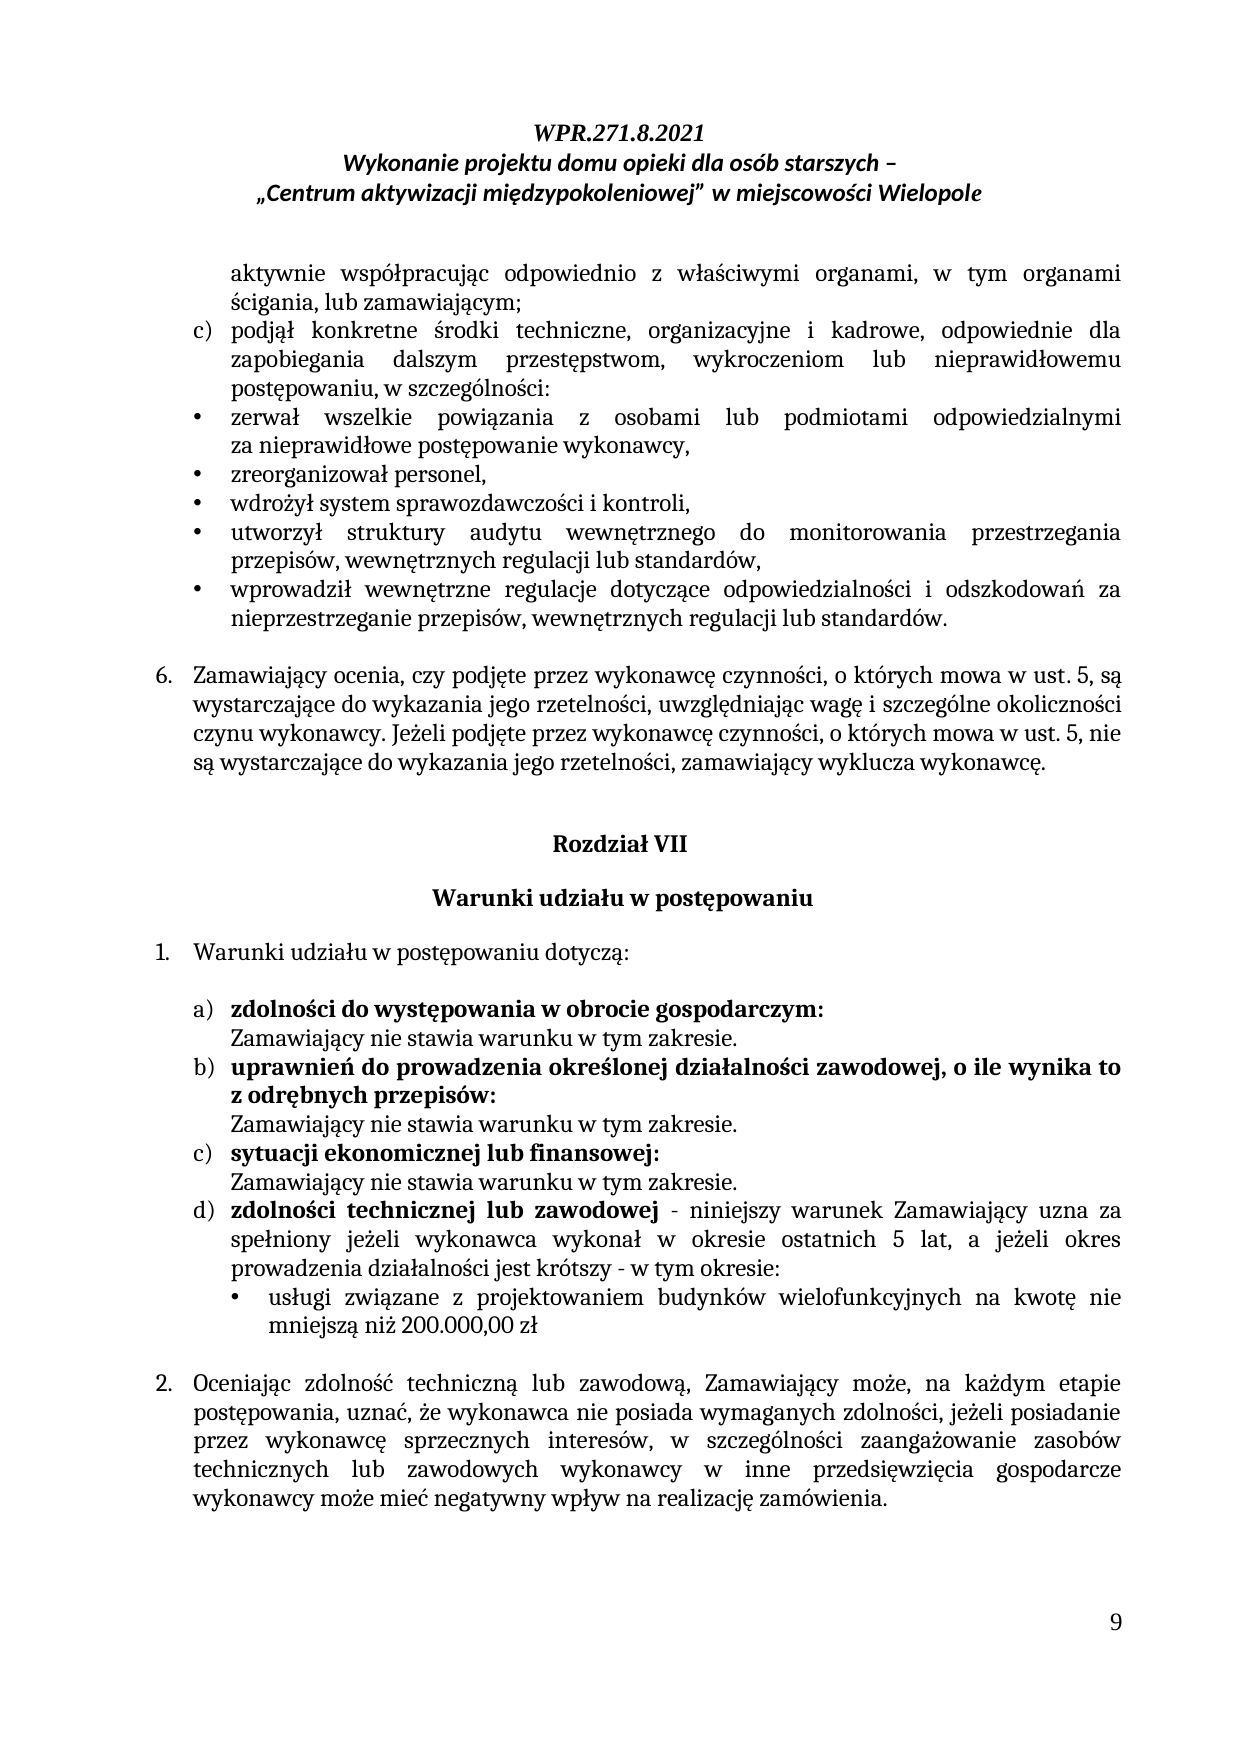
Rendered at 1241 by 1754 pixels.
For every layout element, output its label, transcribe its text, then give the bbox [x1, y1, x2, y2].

list Oceniając zdolność techniczną lub zawodową, Zamawiający może, na każdym etapie postępowania, uznać, że wykonawca nie posiada wymaganych zdolności, jeżeli posiadanie przez wykonawcę sprzecznych interesów, w szczególności zaangażowanie zasobów technicznych lub zawodowych wykonawcy w inne przedsięwzięcia gospodarcze wykonawcy może mieć negatywny wpływ na realizację zamówienia. [156, 1369, 1122, 1512]
list zdolności do występowania w obrocie gospodarczym: [193, 995, 1122, 1024]
list Zamawiający nie stawia warunku w tym zakresie. [193, 1167, 1122, 1196]
list zdolności technicznej lub zawodowej - niniejszy warunek Zamawiający uzna za spełniony jeżeli wykonawca wykonał w okresie ostatnich 5 lat, a jeżeli okres prowadzenia działalności jest krótszy - w tym okresie: [193, 1196, 1122, 1282]
list uprawnień do prowadzenia określonej działalności zawodowej, o ile wynika to z odrębnych przepisów: [193, 1052, 1122, 1110]
list utworzył struktury audytu wewnętrznego do monitorowania przestrzegania przepisów, wewnętrznych regulacji lub standardów, [193, 517, 1122, 575]
list usługi związane z projektowaniem budynków wielofunkcyjnych na kwotę nie mniejszą niż 200.000,00 zł [231, 1282, 1122, 1340]
list zreorganizował personel, [193, 460, 1122, 489]
list podjął konkretne środki techniczne, organizacyjne i kadrowe, odpowiednie dla zapobiegania dalszym przestępstwom, wykroczeniom lub nieprawidłowemu postępowaniu, w szczególności: [193, 316, 1122, 402]
list aktywnie współpracując odpowiednio z właściwymi organami, w tym organami ścigania, lub zamawiającym; [193, 259, 1122, 316]
text Warunki udziału w postępowaniu [118, 884, 1122, 912]
list zerwał wszelkie powiązania z osobami lub podmiotami odpowiedzialnymi za nieprawidłowe postępowanie wykonawcy, [193, 402, 1122, 460]
list sytuacji ekonomicznej lub finansowej: [193, 1139, 1122, 1167]
list Zamawiający nie stawia warunku w tym zakresie. [193, 1110, 1122, 1139]
list Zamawiający ocenia, czy podjęte przez wykonawcę czynności, o których mowa w ust. 5, są wystarczające do wykazania jego rzetelności, uwzględniając wagę i szczególne okoliczności czynu wykonawcy. Jeżeli podjęte przez wykonawcę czynności, o których mowa w ust. 5, nie są wystarczające do wykazania jego rzetelności, zamawiający wyklucza wykonawcę. [156, 661, 1122, 776]
list wdrożył system sprawozdawczości i kontroli, [193, 489, 1122, 517]
list wprowadził wewnętrzne regulacje dotyczące odpowiedzialności i odszkodowań za nieprzestrzeganie przepisów, wewnętrznych regulacji lub standardów. [193, 575, 1122, 632]
list Zamawiający nie stawia warunku w tym zakresie. [193, 1024, 1122, 1052]
text Rozdział VII [118, 830, 1122, 859]
list Warunki udziału w postępowaniu dotyczą: [156, 937, 1122, 966]
